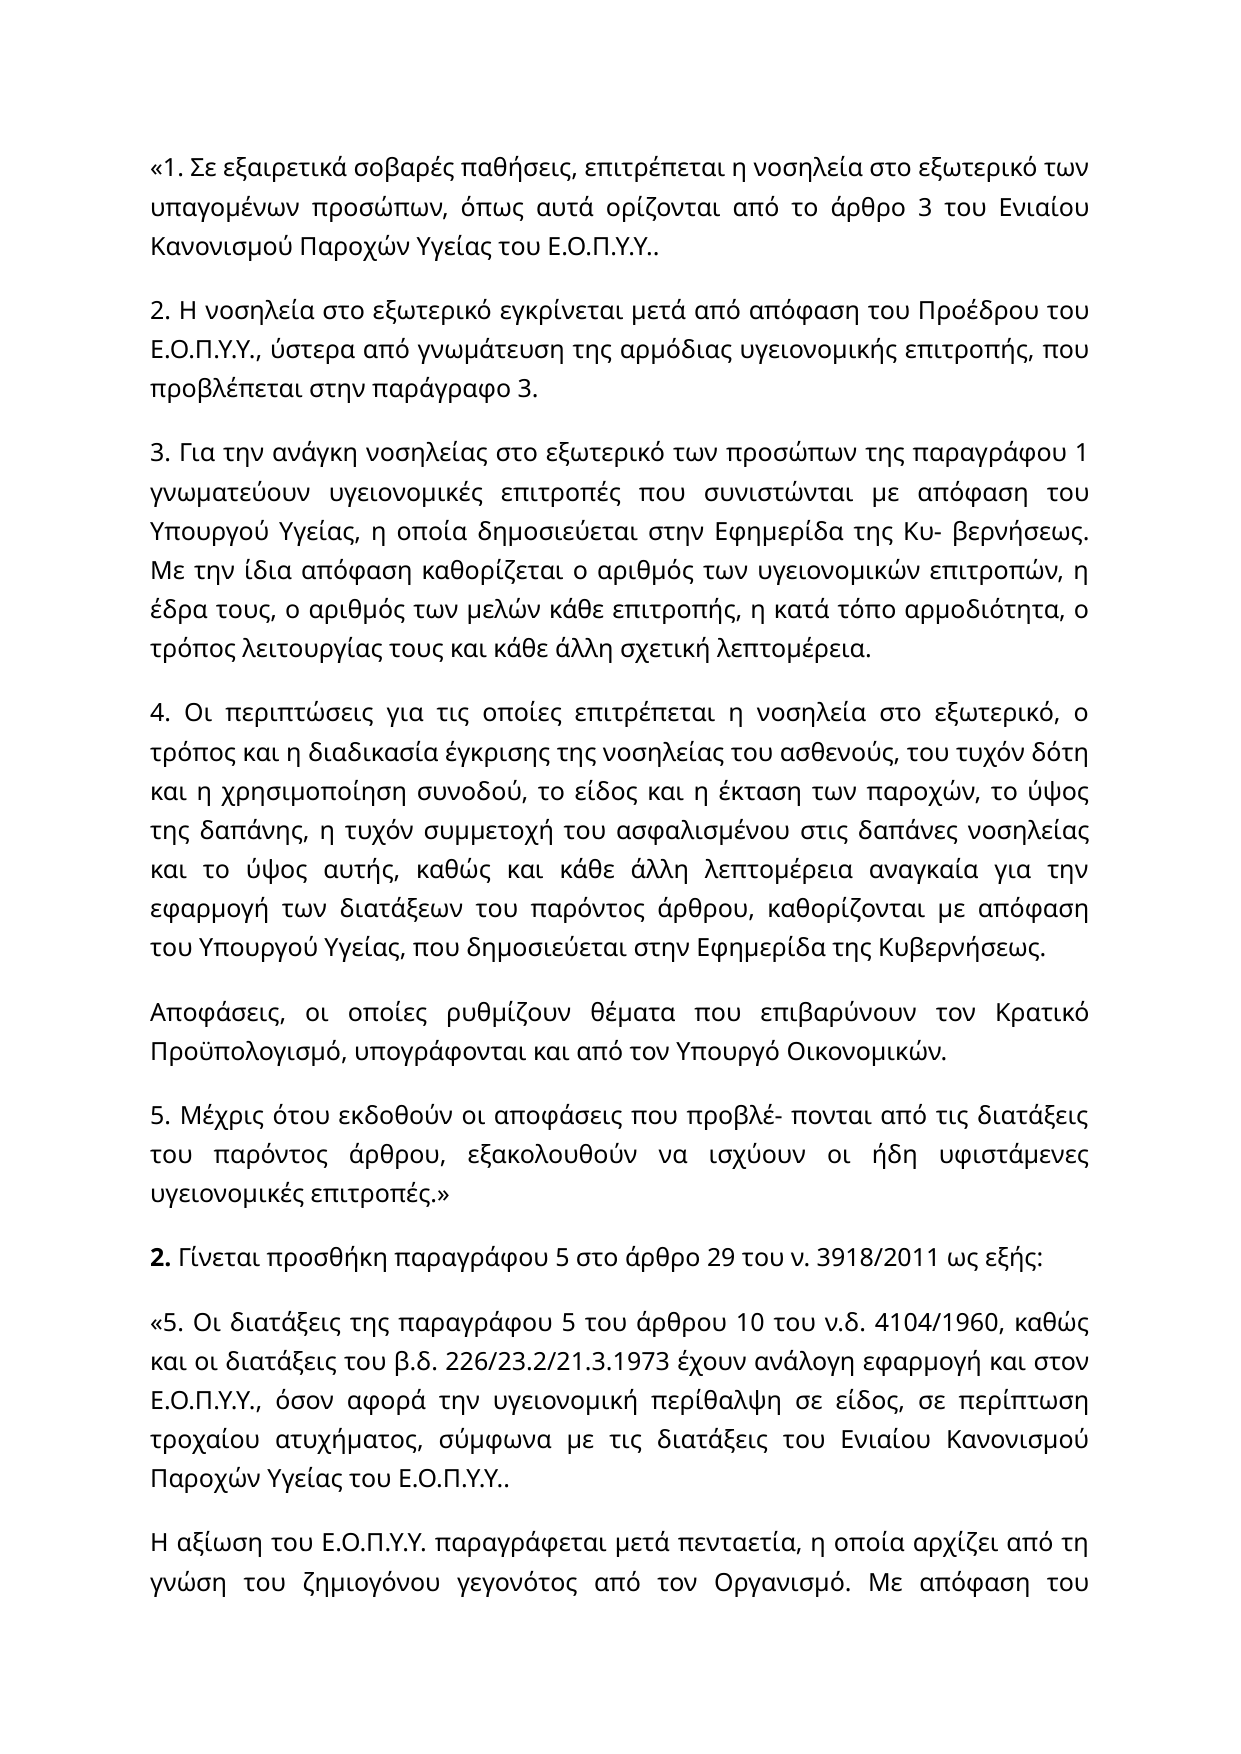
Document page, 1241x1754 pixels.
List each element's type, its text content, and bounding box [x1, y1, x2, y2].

text «1. Σε εξαιρετικά σοβαρές παθήσεις, επιτρέπεται η νοσηλεία στο εξωτερικό των υπαγομένων προσώπων, όπως αυτά ορίζονται από το άρθρο 3 του Ενιαίου Κανονισμού Παροχών Υγείας του Ε.Ο.Π.Υ.Υ.. [150, 150, 1090, 262]
text 2. Γίνεται προσθήκη παραγράφου 5 στο άρθρο 29 του ν. 3918/2011 ως εξής: [150, 1240, 1090, 1274]
text 3. Για την ανάγκη νοσηλείας στο εξωτερικό των προσώπων της παραγράφου 1 γνωματεύουν υγειονομικές επιτροπές που συνιστώνται με απόφαση του Υπουργού Υγείας, η οποία δημοσιεύεται στην Εφημερίδα της Κυ- βερνήσεως. Με την ίδια απόφαση καθορίζεται ο αριθμός των υγειονομικών επιτροπών, η έδρα τους, ο αριθμός των μελών κάθε επιτροπής, η κατά τόπο αρμοδιότητα, ο τρόπος λειτουργίας τους και κάθε άλλη σχετική λεπτομέρεια. [150, 435, 1090, 665]
text 5. Μέχρις ότου εκδοθούν οι αποφάσεις που προβλέ- πονται από τις διατάξεις του παρόντος άρθρου, εξακολουθούν να ισχύουν οι ήδη υφιστάμενες υγειονομικές επιτροπές.» [150, 1097, 1090, 1210]
text Η αξίωση του Ε.Ο.Π.Υ.Υ. παραγράφεται μετά πενταετία, η οποία αρχίζει από τη γνώση του ζημιογόνου γεγονότος από τον Οργανισμό. Με απόφαση του [150, 1525, 1090, 1598]
text 2. Η νοσηλεία στο εξωτερικό εγκρίνεται μετά από απόφαση του Προέδρου του Ε.Ο.Π.Υ.Υ., ύστερα από γνωμάτευση της αρμόδιας υγειονομικής επιτροπής, που προβλέπεται στην παράγραφο 3. [150, 292, 1090, 405]
text Αποφάσεις, οι οποίες ρυθμίζουν θέματα που επιβαρύνουν τον Κρατικό Προϋπολογισμό, υπογράφονται και από τον Υπουργό Οικονομικών. [150, 994, 1090, 1067]
text 4. Οι περιπτώσεις για τις οποίες επιτρέπεται η νοσηλεία στο εξωτερικό, ο τρόπος και η διαδικασία έγκρισης της νοσηλείας του ασθενούς, του τυχόν δότη και η χρησιμοποίηση συνοδού, το είδος και η έκταση των παροχών, το ύψος της δαπάνης, η τυχόν συμμετοχή του ασφαλισμένου στις δαπάνες νοσηλείας και το ύψος αυτής, καθώς και κάθε άλλη λεπτομέρεια αναγκαία για την εφαρμογή των διατάξεων του παρόντος άρθρου, καθορίζονται με απόφαση του Υπουργού Υγείας, που δημοσιεύεται στην Εφημερίδα της Κυβερνήσεως. [150, 695, 1090, 964]
text «5. Οι διατάξεις της παραγράφου 5 του άρθρου 10 του ν.δ. 4104/1960, καθώς και οι διατάξεις του β.δ. 226/23.2/21.3.1973 έχουν ανάλογη εφαρμογή και στον Ε.Ο.Π.Υ.Υ., όσον αφορά την υγειονομική περίθαλψη σε είδος, σε περίπτωση τροχαίου ατυχήματος, σύμφωνα με τις διατάξεις του Ενιαίου Κανονισμού Παροχών Υγείας του Ε.Ο.Π.Υ.Υ.. [150, 1304, 1090, 1495]
